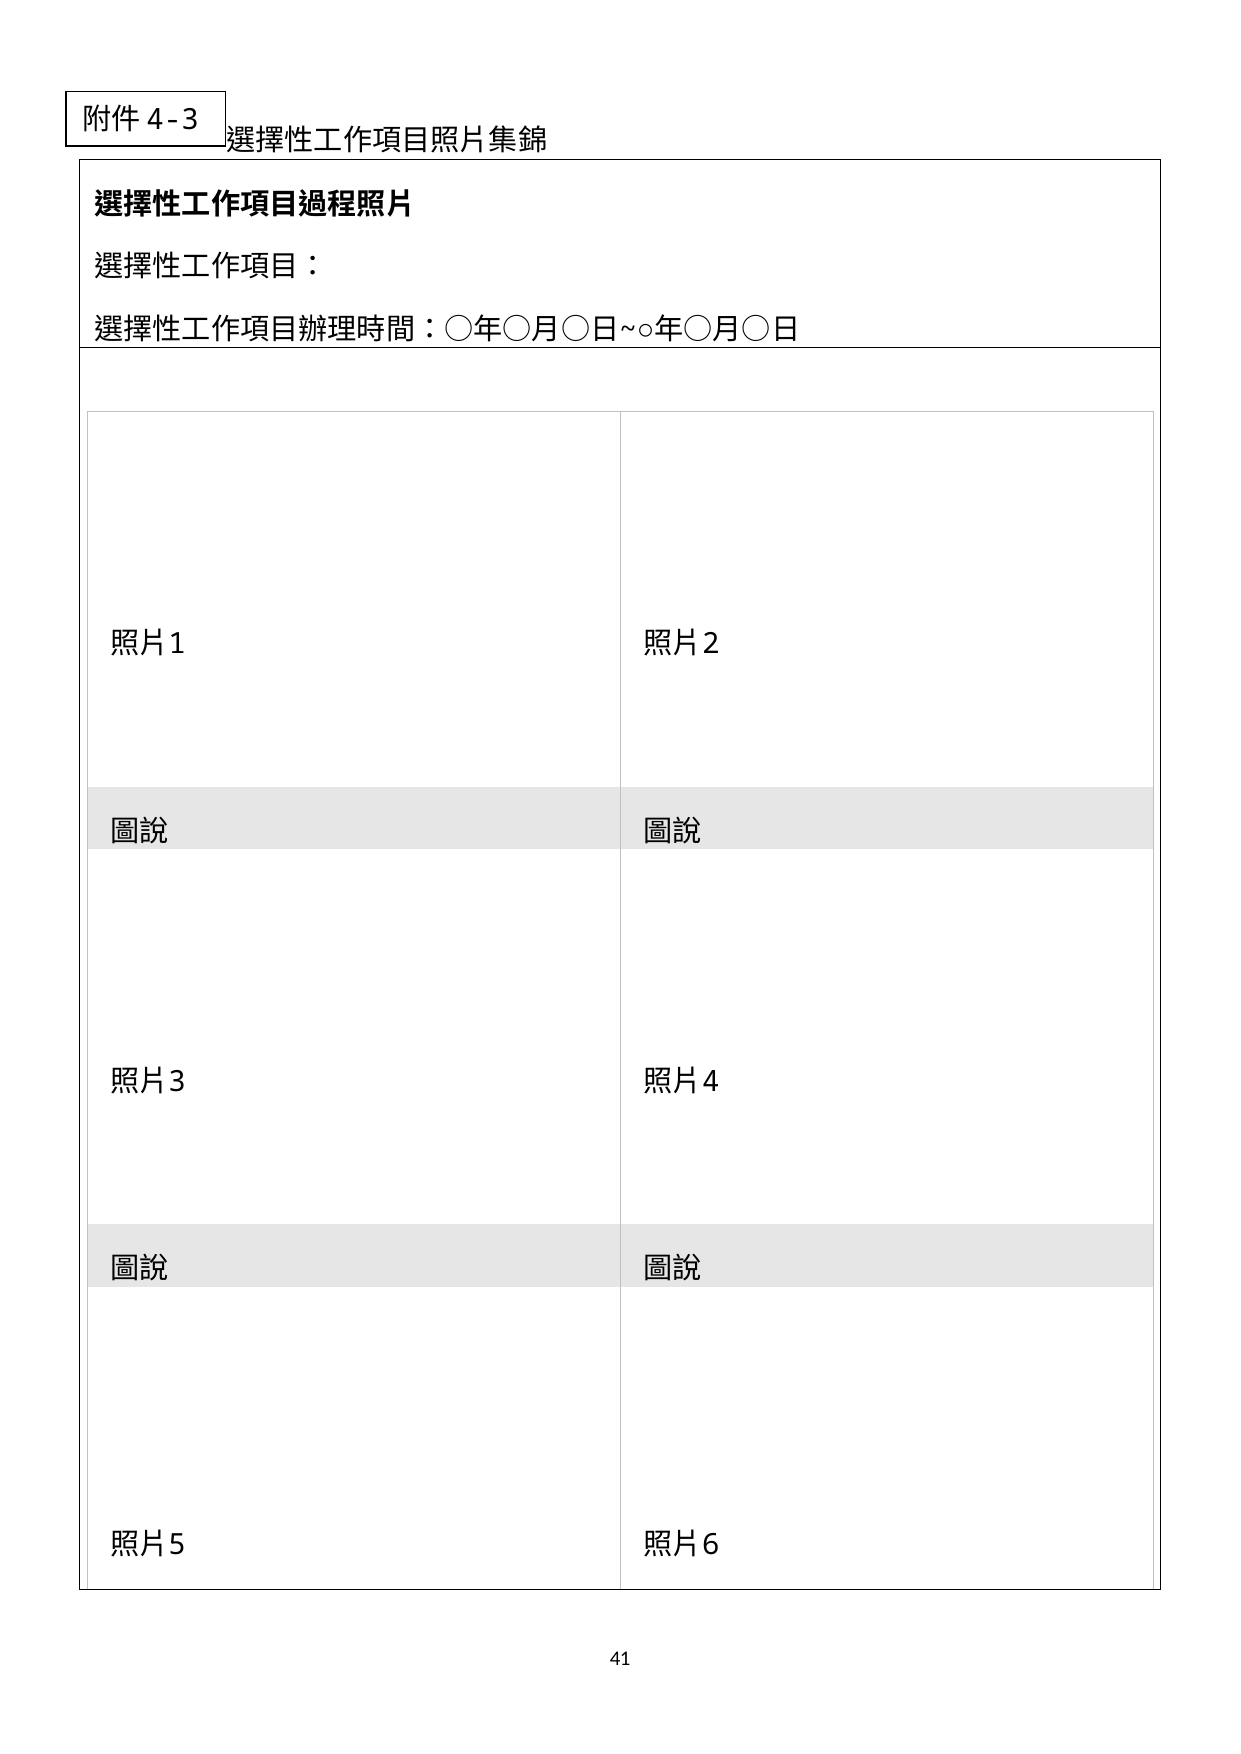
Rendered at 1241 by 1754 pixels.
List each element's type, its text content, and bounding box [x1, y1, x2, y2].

table_cell 照片6 [621, 1287, 1153, 1589]
table_cell 圖說 [621, 787, 1153, 849]
table_cell 照片4 [621, 849, 1153, 1224]
text 附件4-3 [82, 100, 210, 137]
table_cell 圖說 [88, 1224, 620, 1287]
text 選擇性工作項目照片集錦 [89, 96, 1128, 159]
table_header 照片2 [621, 412, 1153, 787]
table_header 照片1 [88, 412, 620, 787]
table_cell 圖說 [88, 787, 620, 849]
table_header 選擇性工作項目過程照片 選擇性工作項目： 選擇性工作項目辦理時間：○年○月○日~○年○月○日 [80, 160, 1160, 347]
table_cell [80, 348, 1160, 1589]
table_cell 照片3 [88, 849, 620, 1224]
table_cell 圖說 [621, 1224, 1153, 1287]
table_cell 照片5 [88, 1287, 620, 1589]
text 選擇性工作項目照片集錦 [67, 92, 225, 145]
